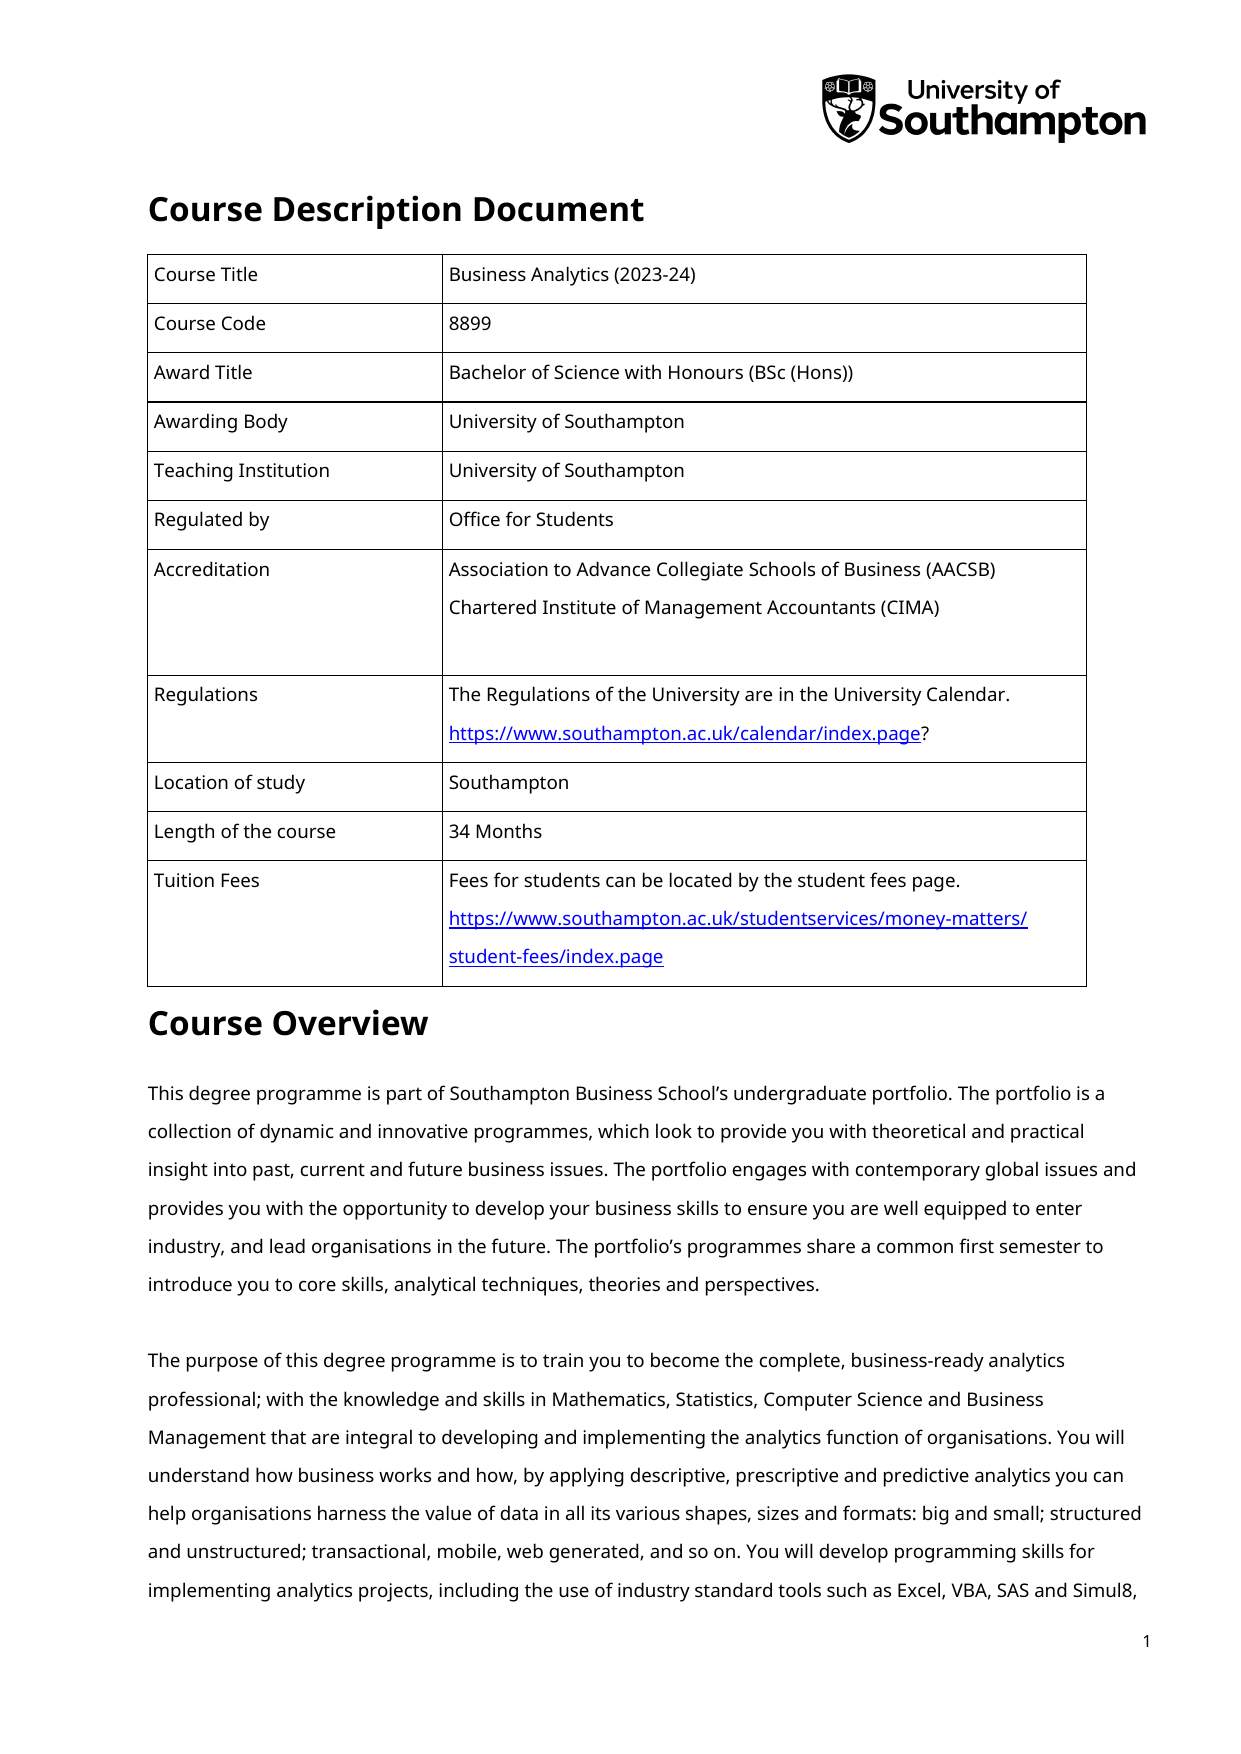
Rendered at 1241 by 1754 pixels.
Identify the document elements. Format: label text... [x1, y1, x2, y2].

subtitle Course Overview [148, 999, 1152, 1045]
table_cell Award Title [148, 353, 442, 401]
table_cell 34 Months [443, 812, 1086, 860]
table_cell Length of the course [148, 812, 442, 860]
table_cell Accreditation [148, 550, 442, 674]
table_cell The Regulations of the University are in the University Calendar. https://www.southampton.ac.uk/calendar/index.page? [443, 676, 1086, 762]
subtitle Course Description Document [148, 186, 1152, 231]
table_cell Teaching Institution [148, 452, 442, 500]
table_cell Regulated by [148, 501, 442, 549]
table_cell Fees for students can be located by the student fees page. https://www.southampton.ac.uk/studentservices/money-matters/student-fees/index.page [443, 861, 1086, 986]
table_cell 8899 [443, 304, 1086, 352]
table_cell Southampton [443, 763, 1086, 811]
table_cell Regulations [148, 676, 442, 762]
table_header Course Title [148, 255, 442, 303]
table_cell University of Southampton [443, 403, 1086, 451]
table_cell Location of study [148, 763, 442, 811]
table_cell Bachelor of Science with Honours (BSc (Hons)) [443, 353, 1086, 401]
table_header Business Analytics (2023-24) [443, 255, 1086, 303]
table_cell Office for Students [443, 501, 1086, 549]
table_cell Tuition Fees [148, 861, 442, 986]
table_cell Association to Advance Collegiate Schools of Business (AACSB) Chartered Institute of Management Accountants (CIMA) [443, 550, 1086, 674]
table_cell University of Southampton [443, 452, 1086, 500]
table_cell Awarding Body [148, 403, 442, 451]
text This degree programme is part of Southampton Business School’s undergraduate portfolio. The portfolio is a collection of dynamic and innovative programmes, which look to provide you with theoretical and practical insight into past, current and future business issues. The portfolio engages with contemporary global issues and provides you with the opportunity to develop your business skills to ensure you are well equipped to enter industry, and lead organisations in the future. The portfolio’s programmes share a common first semester to introduce you to core skills, analytical techniques, theories and perspectives. The purpose of this degree programme is to train you to become the complete, business-ready analytics professional; with the knowledge and skills in Mathematics, Statistics, Computer Science and Business Management that are integral to developing and implementing the analytics function of organisations. You will understand how business works and how, by applying descriptive, prescriptive and predictive analytics you can help organisations harness the value of data in all its various shapes, sizes and formats: big and small; structured and unstructured; transactional, mobile, web generated, and so on. You will develop programming skills for implementing analytics projects, including the use of industry standard tools such as Excel, VBA, SAS and Simul8, [148, 1080, 1145, 1603]
table_cell Course Code [148, 304, 442, 352]
